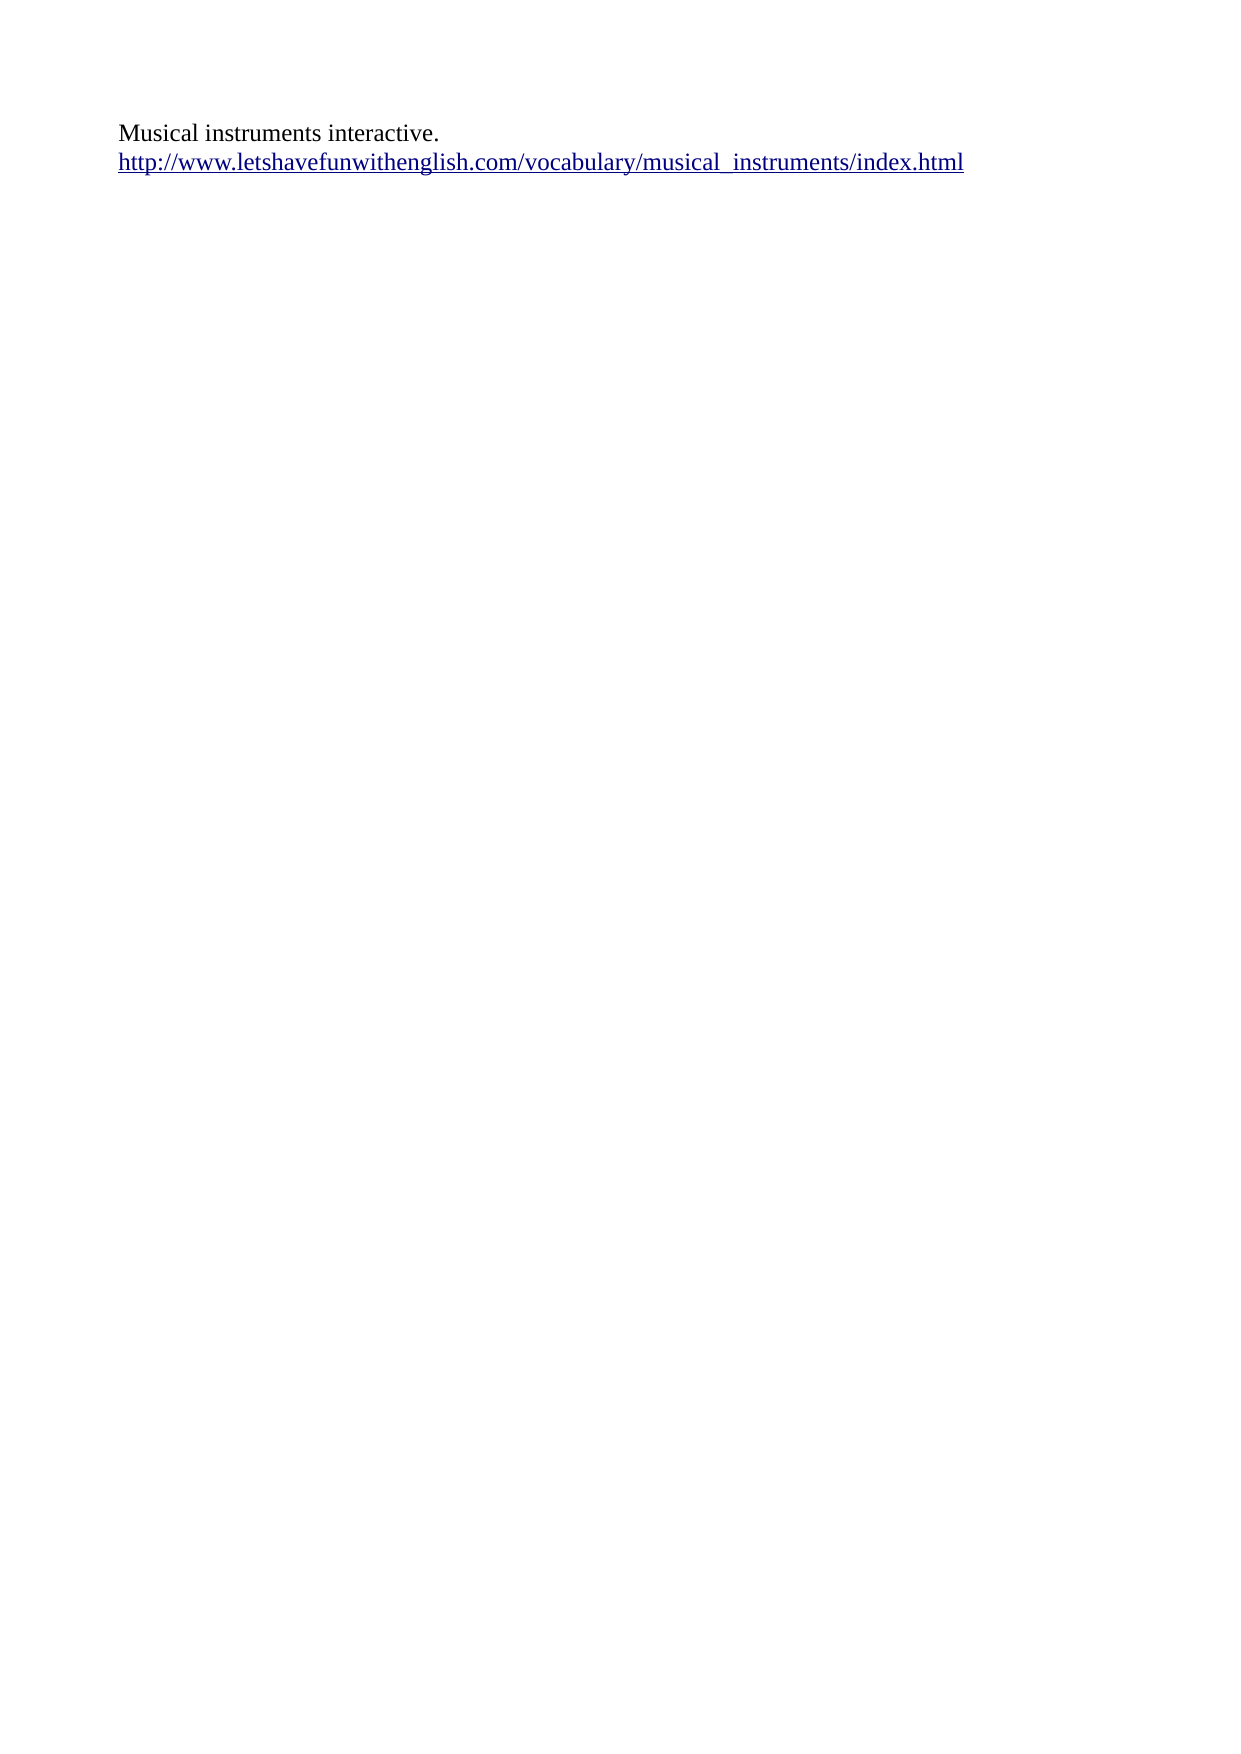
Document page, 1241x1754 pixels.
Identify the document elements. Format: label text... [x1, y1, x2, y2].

text http://www.letshavefunwithenglish.com/vocabulary/musical_instruments/index.html [118, 147, 1122, 176]
text Musical instruments interactive. [118, 118, 1122, 147]
